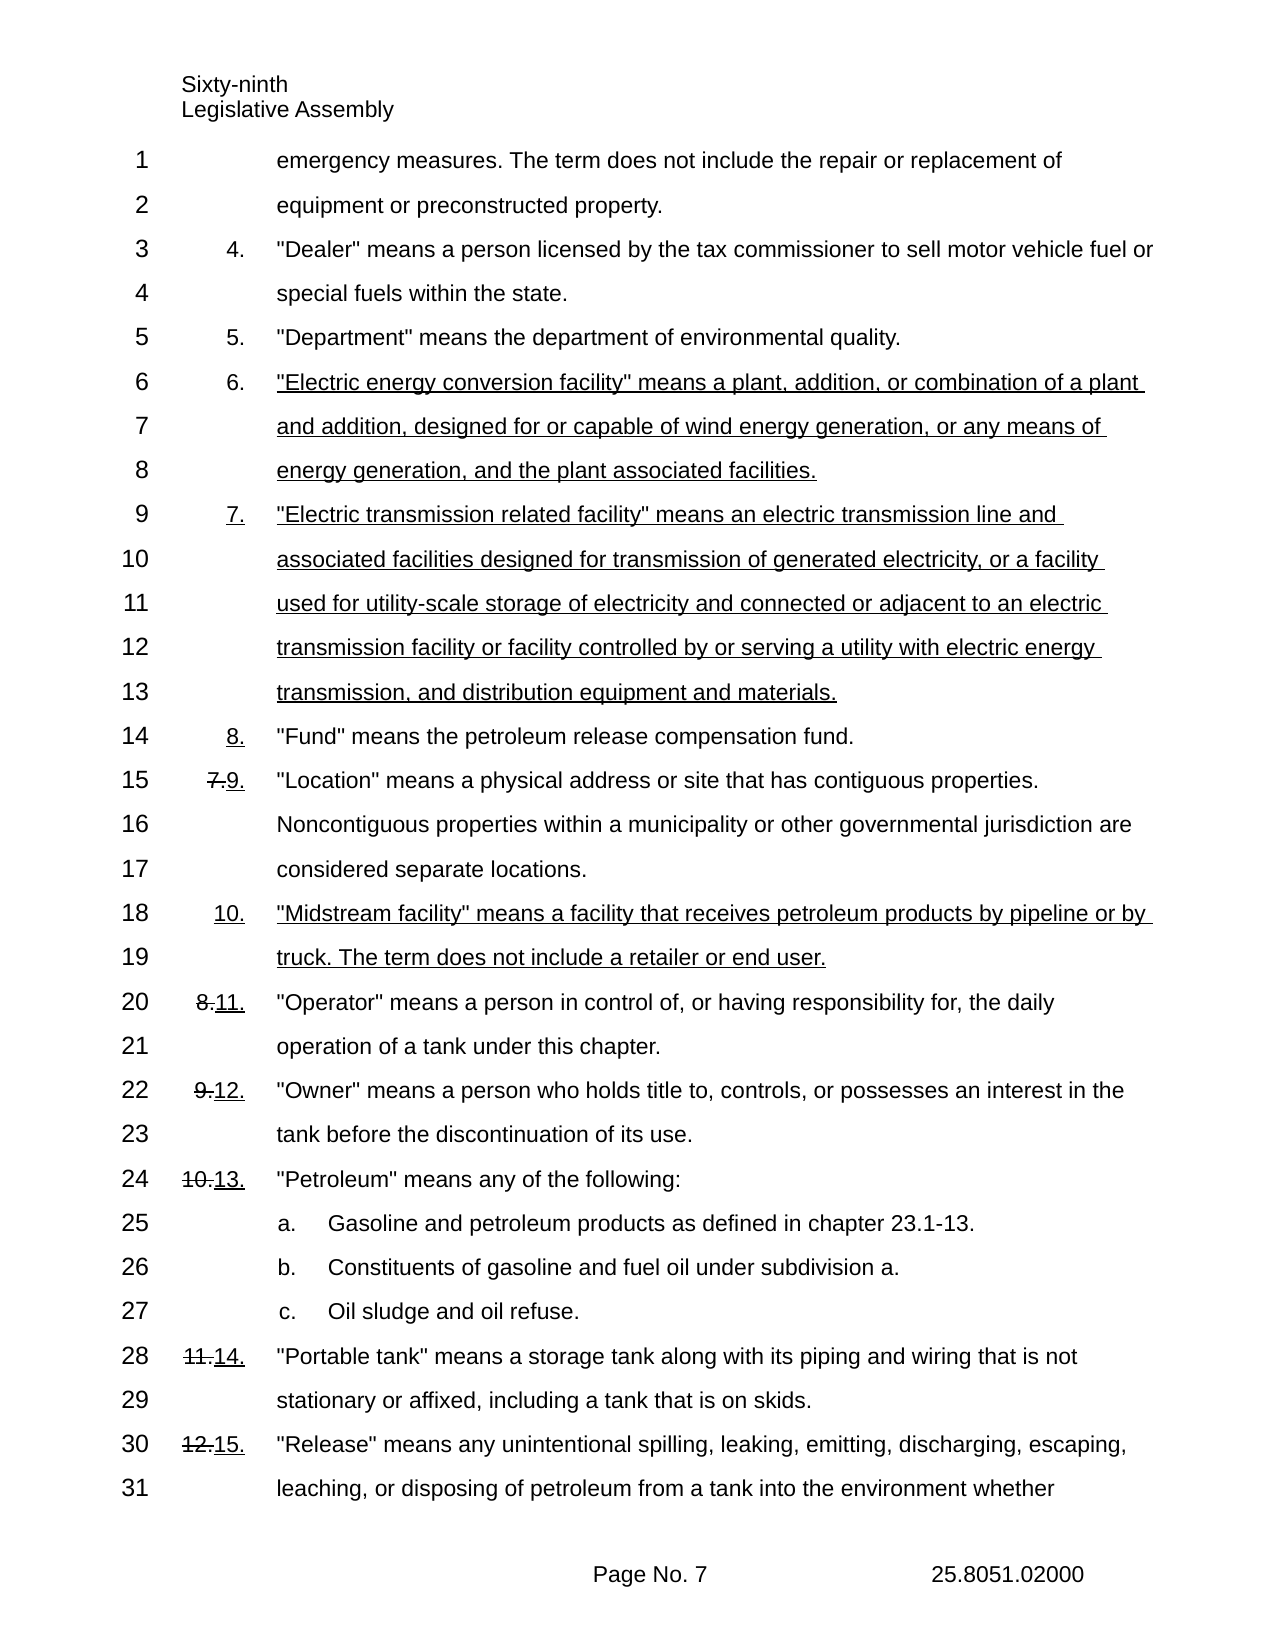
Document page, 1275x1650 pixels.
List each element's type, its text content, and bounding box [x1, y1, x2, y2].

text emergency measures. The term does not include the repair or replacement of equipment or preconstructed property. [181, 133, 1154, 222]
text 12.15. "Release" means any unintentional spilling, leaking, emitting, discharging, escaping, leaching, or disposing of petroleum from a tank into the environment whether [181, 1417, 1154, 1506]
text c. Oil sludge and oil refuse. [181, 1284, 1154, 1329]
text 7. "Electric transmission related facility" means an electric transmission line and associated facilities designed for transmission of generated electricity, or a facility used for utility‑scale storage of electricity and connected or adjacent to an electric transmission facility or facility controlled by or serving a utility with electric energy transmission, and distribution equipment and materials. [181, 487, 1154, 709]
text 5. "Department" means the department of environmental quality. [181, 310, 1154, 355]
text 6. "Electric energy conversion facility" means a plant, addition, or combination of a plant and addition, designed for or capable of wind energy generation, or any means of energy generation, and the plant associated facilities. [181, 355, 1154, 487]
text 11.14. "Portable tank" means a storage tank along with its piping and wiring that is not stationary or affixed, including a tank that is on skids. [181, 1329, 1154, 1417]
text 8.11. "Operator" means a person in control of, or having responsibility for, the daily operation of a tank under this chapter. [181, 974, 1154, 1063]
text 10. "Midstream facility" means a facility that receives petroleum products by pipeline or by truck. The term does not include a retailer or end user. [181, 886, 1154, 974]
text a. Gasoline and petroleum products as defined in chapter 23.1‑13. [181, 1196, 1154, 1240]
text b. Constituents of gasoline and fuel oil under subdivision a. [181, 1240, 1154, 1284]
text 4. "Dealer" means a person licensed by the tax commissioner to sell motor vehicle fuel or special fuels within the state. [181, 222, 1154, 310]
text 8. "Fund" means the petroleum release compensation fund. [181, 709, 1154, 753]
text 10.13. "Petroleum" means any of the following: [181, 1152, 1154, 1196]
text 7.9. "Location" means a physical address or site that has contiguous properties. Noncontiguous properties within a municipality or other governmental jurisdiction are considered separate locations. [181, 753, 1154, 886]
text 9.12. "Owner" means a person who holds title to, controls, or possesses an interest in the tank before the discontinuation of its use. [181, 1063, 1154, 1152]
